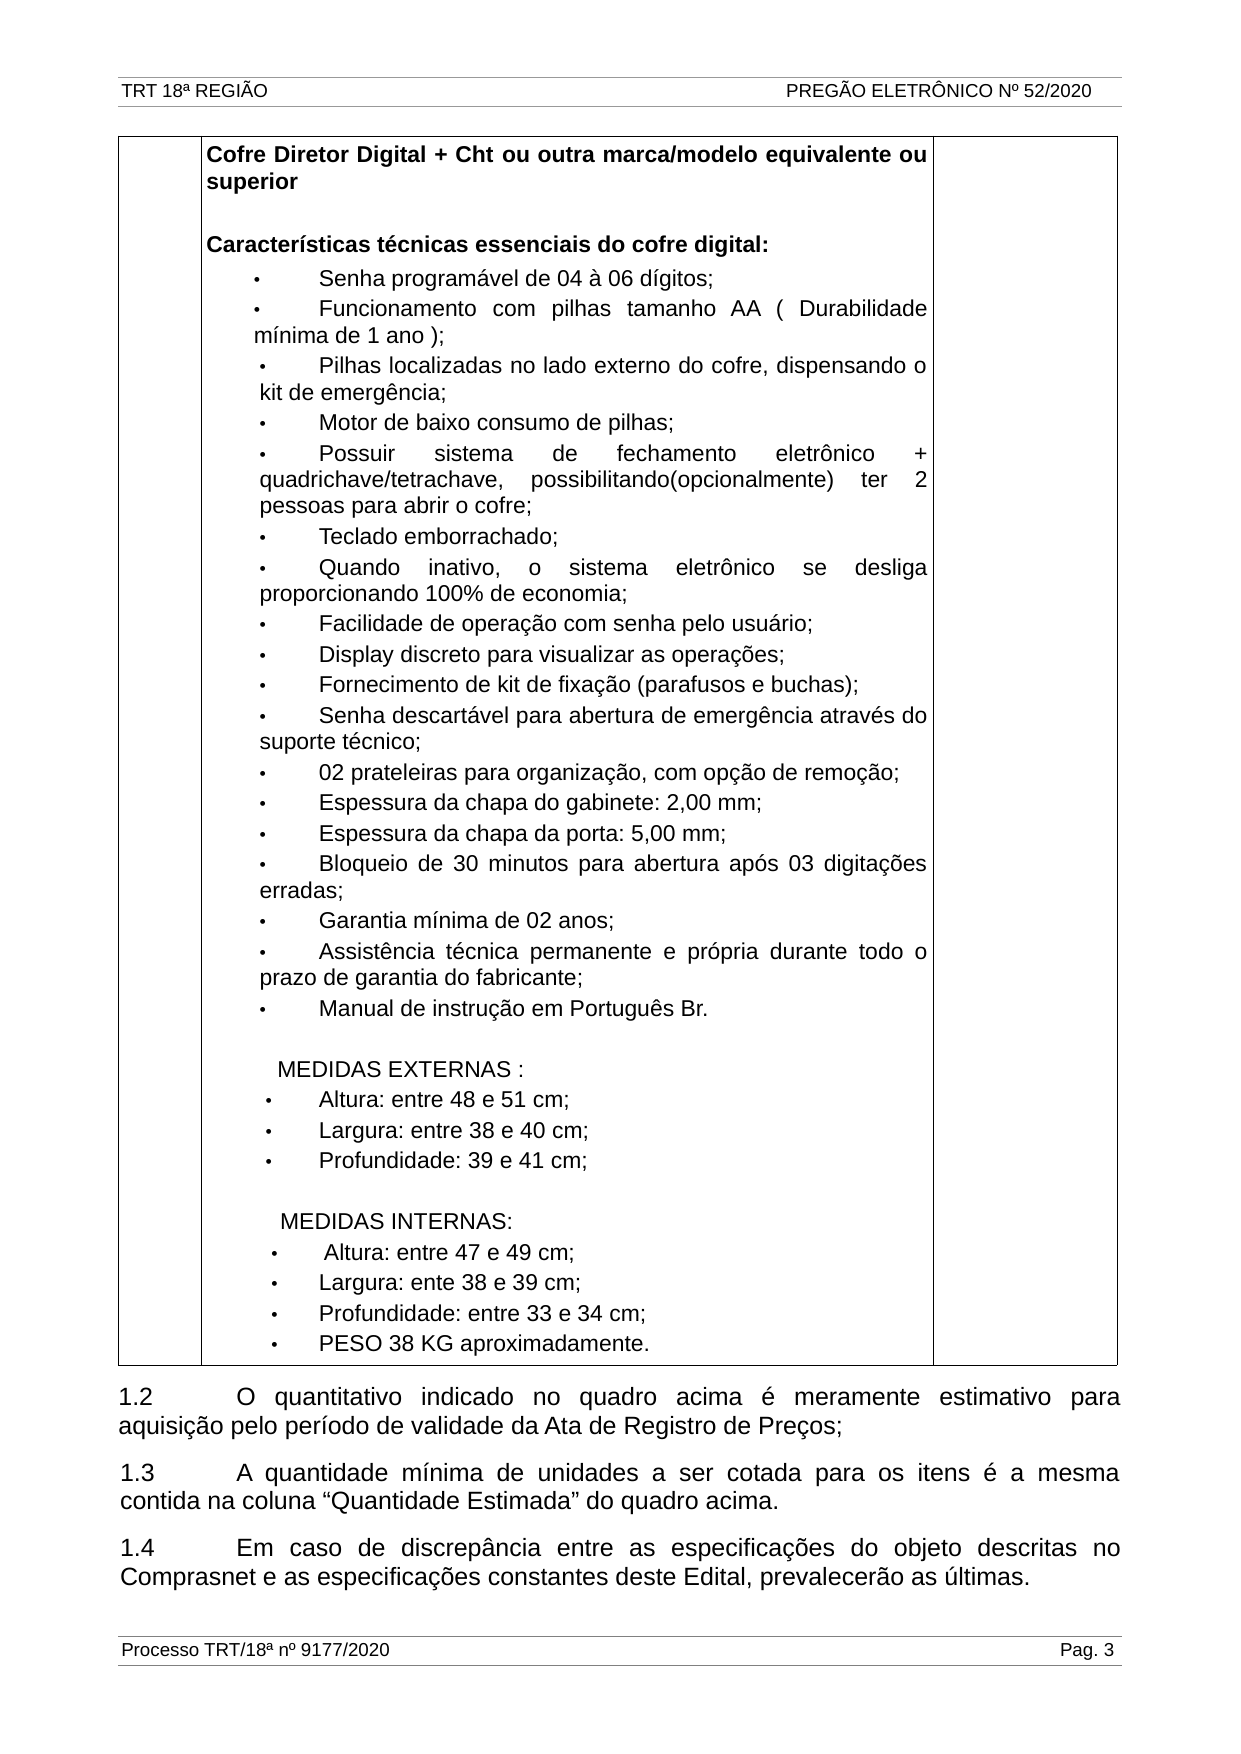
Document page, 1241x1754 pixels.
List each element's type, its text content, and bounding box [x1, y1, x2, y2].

list 1.4 Em caso de discrepância entre as especificações do objeto descritas no Comprasnet e as especificações constantes deste Edital, prevalecerão as últimas. [120, 1533, 1122, 1590]
table_cell Cofre Diretor Digital + Cht ou outra marca/modelo equivalente ou superior Características técnicas essenciais do cofre digital: Senha programável de 04 à 06 dígitos; Funcionamento com pilhas tamanho AA ( Durabilidade mínima de 1 ano ); Pilhas localizadas no lado externo do cofre, dispensando o kit de emergência; Motor de baixo consumo de pilhas; Possuir sistema de fechamento eletrônico + quadrichave/tetrachave, possibilitando(opcionalmente) ter 2 pessoas para abrir o cofre; Teclado emborrachado; Quando inativo, o sistema eletrônico se desliga proporcionando 100% de economia; Facilidade de operação com senha pelo usuário; Display discreto para visualizar as operações; Fornecimento de kit de fixação (parafusos e buchas); Senha descartável para abertura de emergência através do suporte técnico; 02 prateleiras para organização, com opção de remoção; Espessura da chapa do gabinete: 2,00 mm; Espessura da chapa da porta: 5,00 mm; Bloqueio de 30 minutos para abertura após 03 digitações erradas; Garantia mínima de 02 anos; Assistência técnica permanente e própria durante todo o prazo de garantia do fabricante; Manual de instrução em Português Br. MEDIDAS EXTERNAS : Altura: entre 48 e 51 cm; Largura: entre 38 e 40 cm; Profundidade: 39 e 41 cm; MEDIDAS INTERNAS: Altura: entre 47 e 49 cm; Largura: ente 38 e 39 cm; Profundidade: entre 33 e 34 cm; PESO 38 KG aproximadamente. [202, 137, 933, 1364]
table_cell [119, 137, 201, 1364]
text 1.3 A quantidade mínima de unidades a ser cotada para os itens é a mesma contida na coluna “Quantidade Estimada” do quadro acima. [120, 1457, 1122, 1515]
text 1.2 O quantitativo indicado no quadro acima é meramente estimativo para aquisição pelo período de validade da Ata de Registro de Preços; [118, 1382, 1122, 1440]
table_cell [934, 137, 1117, 1364]
